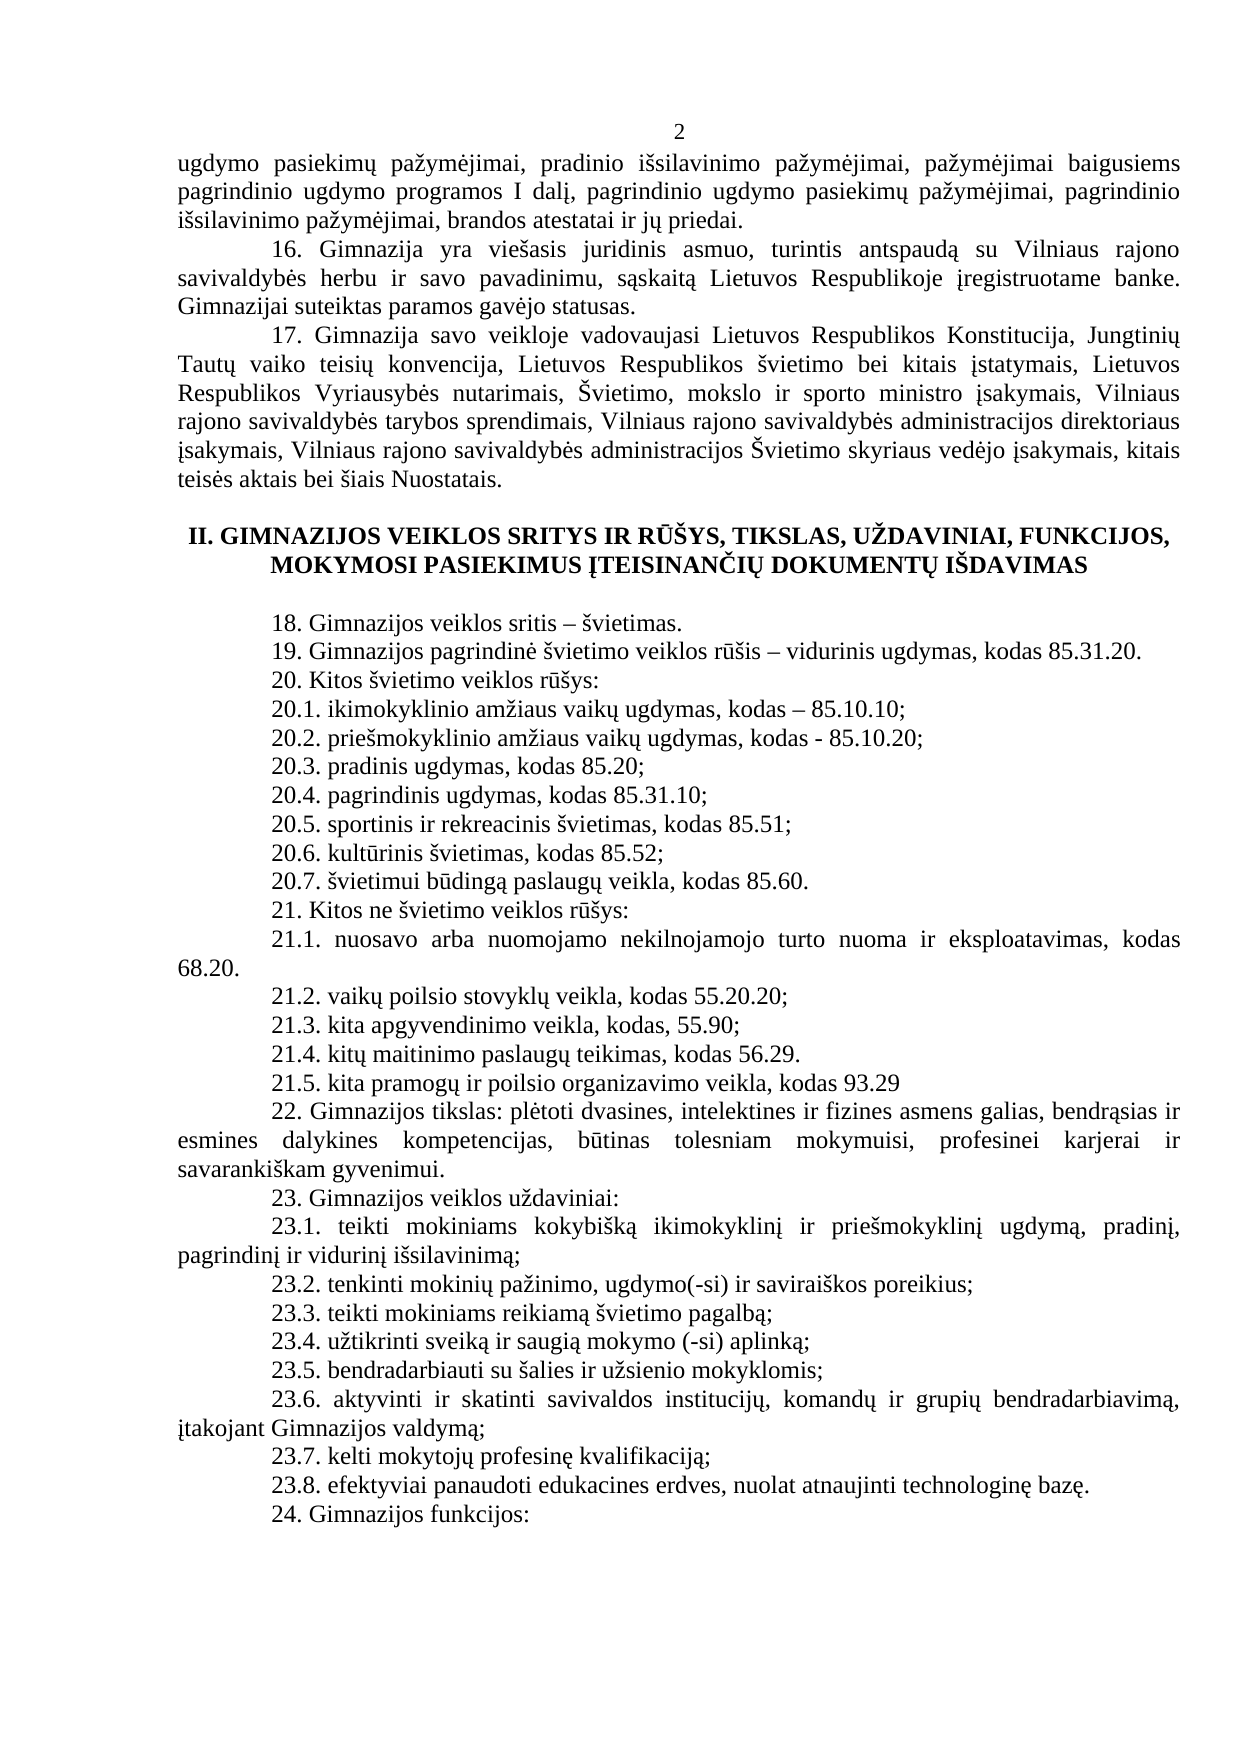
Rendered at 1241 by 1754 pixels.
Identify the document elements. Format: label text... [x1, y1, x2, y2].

text 21. Kitos ne švietimo veiklos rūšys: [177, 895, 1181, 924]
text 23.3. teikti mokiniams reikiamą švietimo pagalbą; [177, 1298, 1181, 1326]
text 20.7. švietimui būdingą paslaugų veikla, kodas 85.60. [177, 866, 1181, 895]
text 19. Gimnazijos pagrindinė švietimo veiklos rūšis – vidurinis ugdymas, kodas 85.31.20. [177, 636, 1181, 665]
text 23. Gimnazijos veiklos uždaviniai: [177, 1183, 1181, 1211]
text 20.5. sportinis ir rekreacinis švietimas, kodas 85.51; [177, 809, 1181, 838]
text 20.4. pagrindinis ugdymas, kodas 85.31.10; [177, 780, 1181, 809]
text 21.4. kitų maitinimo paslaugų teikimas, kodas 56.29. [177, 1039, 1181, 1068]
text 23.6. aktyvinti ir skatinti savivaldos institucijų, komandų ir grupių bendradarbiavimą, įtakojant Gimnazijos valdymą; [177, 1384, 1181, 1441]
text 23.1. teikti mokiniams kokybišką ikimokyklinį ir priešmokyklinį ugdymą, pradinį, pagrindinį ir vidurinį išsilavinimą; [177, 1211, 1181, 1269]
text 21.3. kita apgyvendinimo veikla, kodas, 55.90; [177, 1010, 1181, 1039]
text ugdymo pasiekimų pažymėjimai, pradinio išsilavinimo pažymėjimai, pažymėjimai baigusiems pagrindinio ugdymo programos I dalį, pagrindinio ugdymo pasiekimų pažymėjimai, pagrindinio išsilavinimo pažymėjimai, brandos atestatai ir jų priedai. [177, 148, 1181, 234]
text 21.2. vaikų poilsio stovyklų veikla, kodas 55.20.20; [177, 981, 1181, 1010]
text 20.6. kultūrinis švietimas, kodas 85.52; [177, 838, 1181, 866]
text 17. Gimnazija savo veikloje vadovaujasi Lietuvos Respublikos Konstitucija, Jungtinių Tautų vaiko teisių konvencija, Lietuvos Respublikos švietimo bei kitais įstatymais, Lietuvos Respublikos Vyriausybės nutarimais, Švietimo, mokslo ir sporto ministro įsakymais, Vilniaus rajono savivaldybės tarybos sprendimais, Vilniaus rajono savivaldybės administracijos direktoriaus įsakymais, Vilniaus rajono savivaldybės administracijos Švietimo skyriaus vedėjo įsakymais, kitais teisės aktais bei šiais Nuostatais. [177, 320, 1181, 493]
text 20.2. priešmokyklinio amžiaus vaikų ugdymas, kodas - 85.10.20; [177, 723, 1181, 751]
text 23.7. kelti mokytojų profesinę kvalifikaciją; [177, 1441, 1181, 1470]
text 18. Gimnazijos veiklos sritis – švietimas. [177, 608, 1181, 636]
text 20. Kitos švietimo veiklos rūšys: [177, 665, 1181, 694]
text 21.5. kita pramogų ir poilsio organizavimo veikla, kodas 93.29 [177, 1068, 1181, 1096]
text 23.5. bendradarbiauti su šalies ir užsienio mokyklomis; [177, 1355, 1181, 1384]
text II. GIMNAZIJOS VEIKLOS SRITYS IR RŪŠYS, TIKSLAS, UŽDAVINIAI, FUNKCIJOS, MOKYMOSI PASIEKIMUS ĮTEISINANČIŲ DOKUMENTŲ IŠDAVIMAS [177, 521, 1181, 579]
text 16. Gimnazija yra viešasis juridinis asmuo, turintis antspaudą su Vilniaus rajono savivaldybės herbu ir savo pavadinimu, sąskaitą Lietuvos Respublikoje įregistruotame banke. Gimnazijai suteiktas paramos gavėjo statusas. [177, 234, 1181, 320]
text 23.4. užtikrinti sveiką ir saugią mokymo (-si) aplinką; [177, 1326, 1181, 1355]
text 22. Gimnazijos tikslas: plėtoti dvasines, intelektines ir fizines asmens galias, bendrąsias ir esmines dalykines kompetencijas, būtinas tolesniam mokymuisi, profesinei karjerai ir savarankiškam gyvenimui. [177, 1096, 1181, 1183]
text 23.8. efektyviai panaudoti edukacines erdves, nuolat atnaujinti technologinę bazę. [177, 1470, 1181, 1499]
text 20.1. ikimokyklinio amžiaus vaikų ugdymas, kodas – 85.10.10; [177, 694, 1181, 723]
text 24. Gimnazijos funkcijos: [177, 1499, 1181, 1528]
text 20.3. pradinis ugdymas, kodas 85.20; [177, 751, 1181, 780]
text 21.1. nuosavo arba nuomojamo nekilnojamojo turto nuoma ir eksploatavimas, kodas 68.20. [177, 924, 1181, 981]
text 23.2. tenkinti mokinių pažinimo, ugdymo(-si) ir saviraiškos poreikius; [177, 1269, 1181, 1298]
